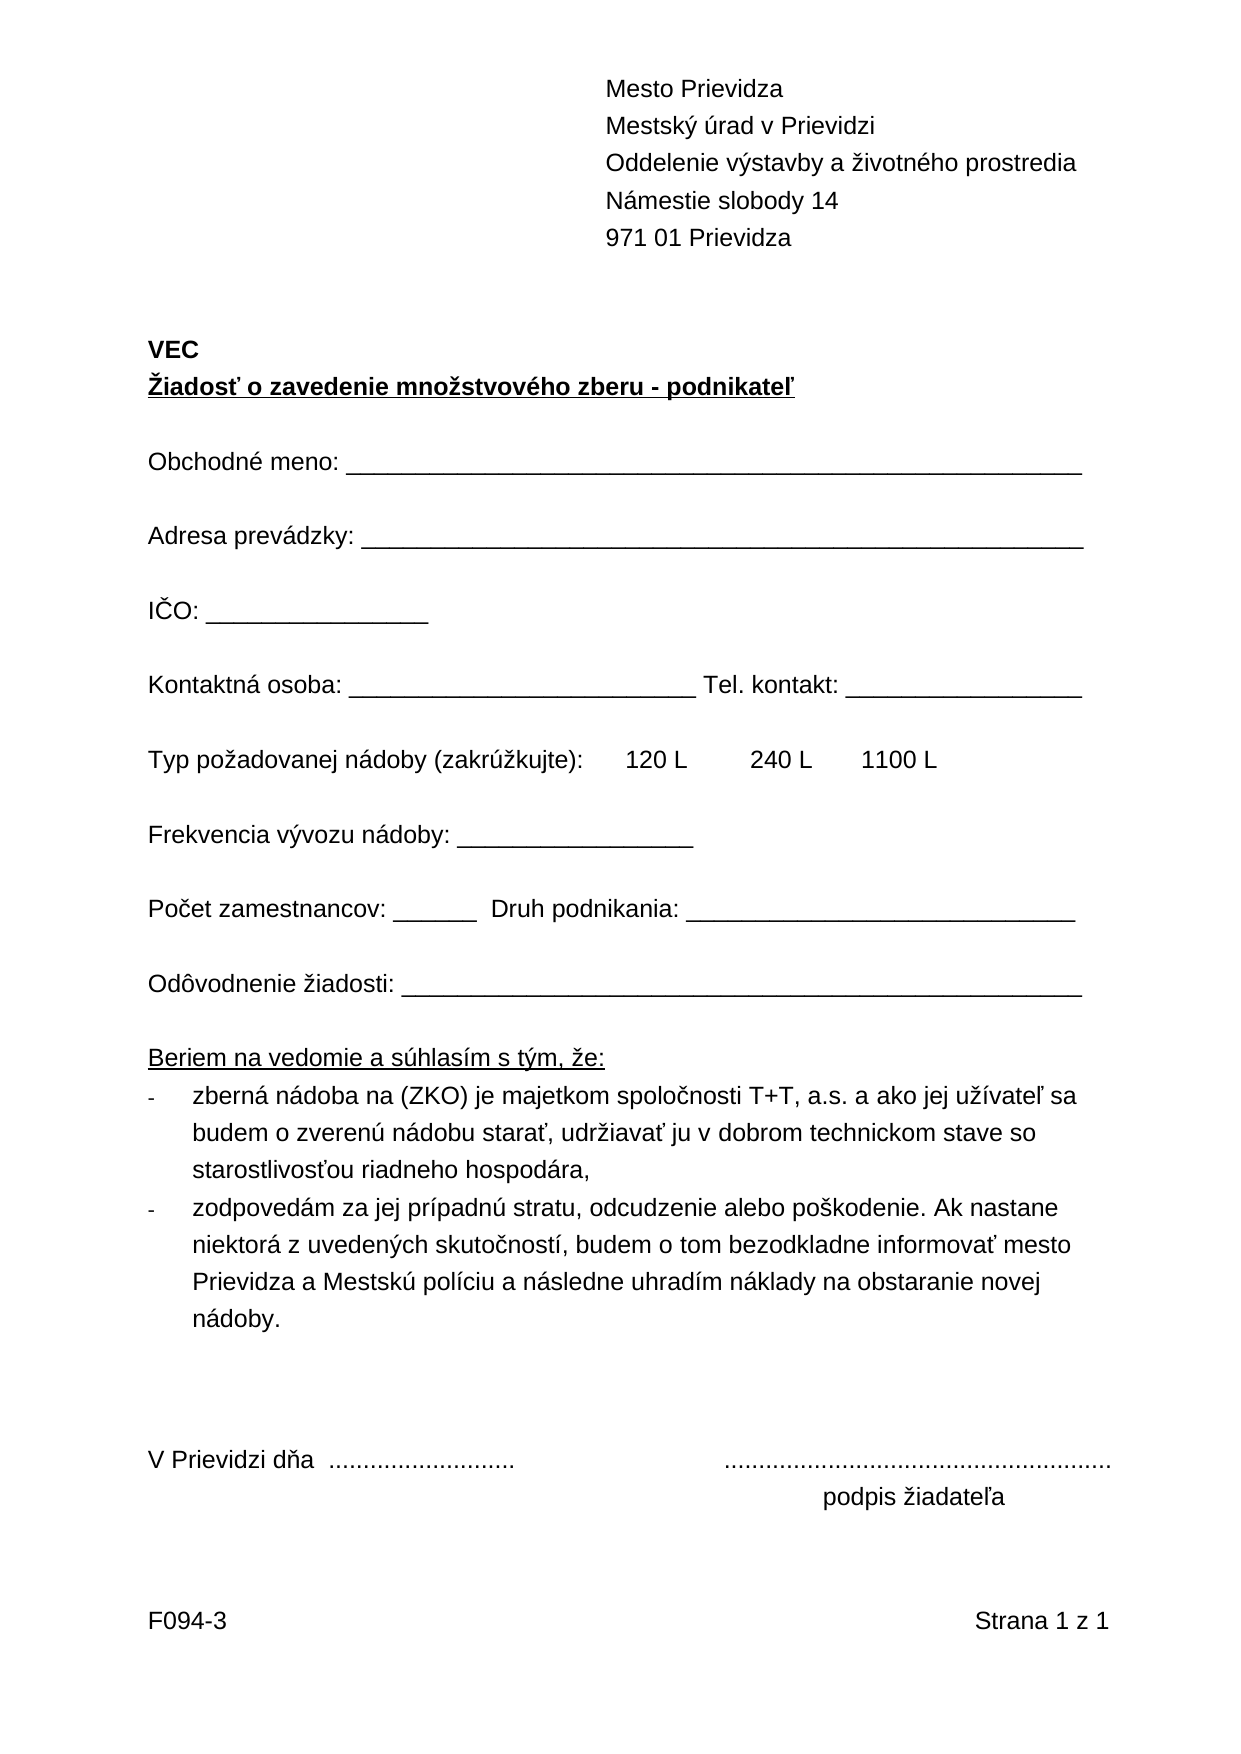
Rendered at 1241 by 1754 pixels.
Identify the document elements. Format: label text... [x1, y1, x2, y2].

text podpis žiadateľa [148, 1482, 1122, 1511]
subtitle Mesto Prievidza [605, 74, 1122, 102]
list zberná nádoba na (ZKO) je majetkom spoločnosti T+T, a.s. a ako jej užívateľ sa budem o zverenú nádobu starať, udržiavať ju v dobrom technickom stave so starostlivosťou riadneho hospodára, [148, 1081, 1122, 1184]
text Beriem na vedomie a súhlasím s tým, že: [148, 1043, 1122, 1072]
text V Prievidzi dňa ........................... ........................................................ [148, 1445, 1122, 1474]
subtitle Žiadosť o zavedenie množstvového zberu - podnikateľ [148, 372, 1122, 401]
subtitle Obchodné meno: _____________________________________________________ [148, 447, 1122, 475]
text Počet zamestnancov: ______ Druh podnikania: ____________________________ [148, 894, 1122, 923]
subtitle Námestie slobody 14 [605, 186, 1122, 214]
subtitle 971 01 Prievidza [605, 223, 1122, 252]
subtitle VEC [148, 335, 1122, 363]
subtitle Mestský úrad v Prievidzi [605, 111, 1122, 140]
text Odôvodnenie žiadosti: _________________________________________________ [148, 969, 1122, 997]
text Kontaktná osoba: _________________________ Tel. kontakt: _________________ [148, 670, 1122, 699]
subtitle Typ požadovanej nádoby (zakrúžkujte): 120 L 240 L 1100 L [148, 745, 1122, 774]
subtitle Adresa prevádzky: ____________________________________________________ [148, 521, 1122, 550]
subtitle Oddelenie výstavby a životného prostredia [605, 148, 1122, 177]
subtitle IČO: ________________ [148, 596, 1122, 624]
list zodpovedám za jej prípadnú stratu, odcudzenie alebo poškodenie. Ak nastane niektorá z uvedených skutočností, budem o tom bezodkladne informovať mesto Prievidza a Mestskú políciu a následne uhradím náklady na obstaranie novej nádoby. [148, 1192, 1122, 1333]
text Frekvencia vývozu nádoby: _________________ [148, 819, 1122, 848]
